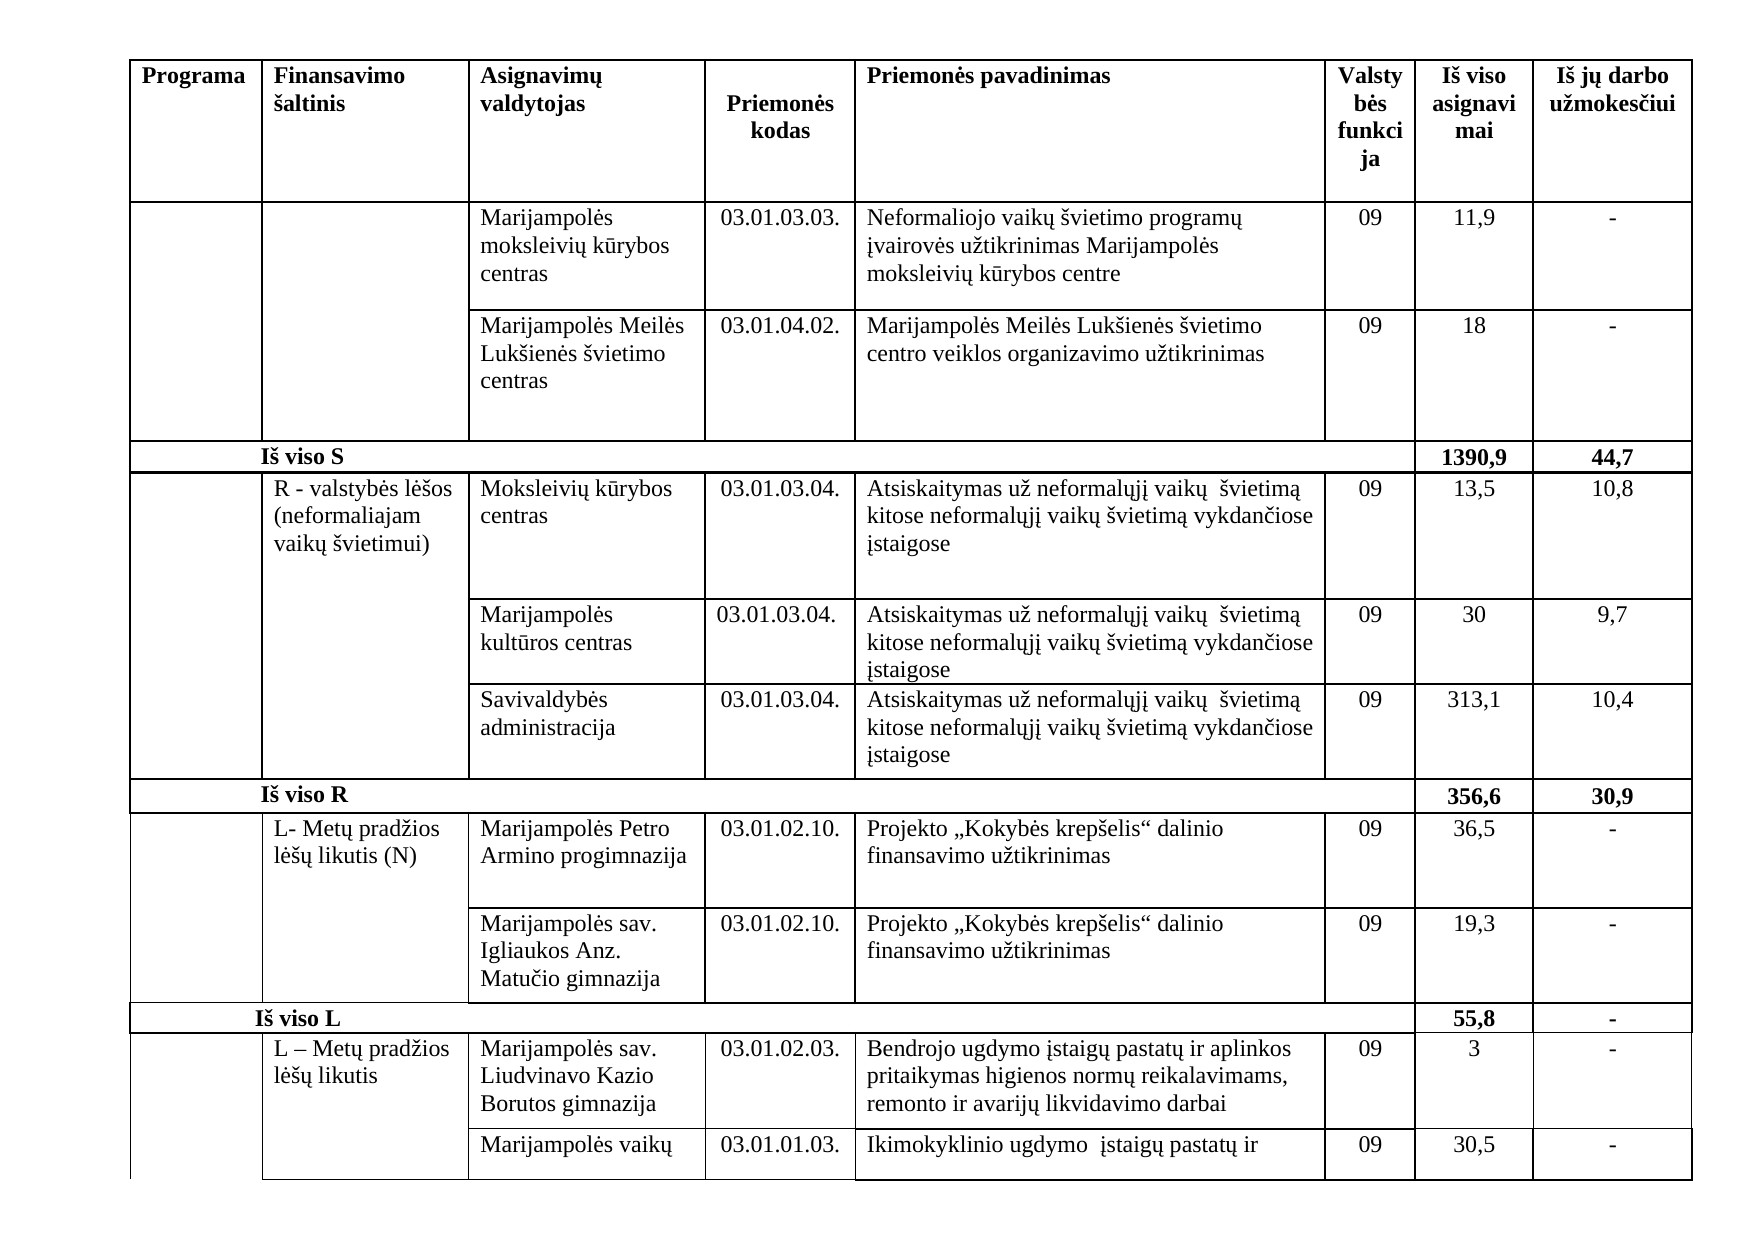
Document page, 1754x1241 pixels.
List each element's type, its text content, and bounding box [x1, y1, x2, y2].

table_cell [470, 172, 704, 201]
table_cell Marijampolės Petro Armino progimnazija [469, 814, 704, 907]
table_cell Moksleivių kūrybos centras [470, 474, 704, 598]
table_cell Ikimokyklinio ugdymo įstaigų pastatų ir [856, 1130, 1324, 1179]
table_cell 11,9 [1416, 203, 1532, 309]
table_cell 36,5 [1416, 814, 1532, 907]
table_cell 03.01.03.04. [706, 685, 854, 778]
table_cell 10,4 [1534, 685, 1691, 778]
table_cell Savivaldybės administracija [470, 685, 704, 778]
table_cell 356,6 [1416, 780, 1532, 812]
table_cell [131, 172, 261, 201]
table_cell 9,7 [1534, 600, 1691, 683]
table_header Priemonės kodas [706, 61, 854, 172]
table_cell 09 [1326, 814, 1414, 907]
table_cell - [1534, 311, 1691, 440]
table_cell 09 [1326, 1130, 1414, 1179]
table_cell 10,8 [1534, 474, 1691, 598]
table_cell 44,7 [1534, 442, 1691, 471]
table_cell 1390,9 [1416, 442, 1532, 471]
table_cell 30,5 [1416, 1129, 1532, 1179]
table_header Asignavimų valdytojas [470, 61, 704, 172]
table_cell 09 [1326, 685, 1414, 778]
table_cell - [1534, 1004, 1691, 1032]
table_cell 03.01.04.02. [706, 311, 854, 440]
table_cell Marijampolės Meilės Lukšienės švietimo centras [470, 311, 704, 440]
table_cell 03.01.02.10. [706, 814, 854, 907]
table_header Iš viso asignavimai [1416, 61, 1532, 201]
table_cell Marijampolės Meilės Lukšienės švietimo centro veiklos organizavimo užtikrinimas [856, 311, 1324, 440]
table_cell L- Metų pradžios lėšų likutis (N) [263, 814, 468, 1002]
table_header Iš jų darbo užmokesčiui [1534, 61, 1691, 201]
table_cell Marijampolės sav. Igliaukos Anz. Matučio gimnazija [469, 909, 704, 1002]
table_cell Marijampolės vaikų [469, 1129, 705, 1179]
table_cell 03.01.03.04. [706, 474, 854, 598]
table_cell 09 [1326, 1034, 1414, 1128]
table_cell Projekto „Kokybės krepšelis“ dalinio finansavimo užtikrinimas [856, 814, 1324, 907]
table_cell 30 [1416, 600, 1532, 683]
table_cell - [1534, 814, 1691, 907]
table_header Valstybės funkcija [1326, 61, 1414, 172]
table_cell 30,9 [1534, 780, 1691, 812]
table_cell Projekto „Kokybės krepšelis“ dalinio finansavimo užtikrinimas [856, 909, 1324, 1002]
table_cell [263, 203, 468, 309]
table_cell 19,3 [1416, 909, 1532, 1002]
table_cell 09 [1326, 600, 1414, 683]
table_cell 09 [1326, 909, 1414, 1002]
table_cell - [1534, 1033, 1691, 1128]
table_cell 55,8 [1416, 1004, 1532, 1032]
table_cell Marijampolės sav. Liudvinavo Kazio Borutos gimnazija [469, 1034, 705, 1128]
table_cell 18 [1416, 311, 1532, 440]
table_cell Neformaliojo vaikų švietimo programų įvairovės užtikrinimas Marijampolės moksleivių kūrybos centre [856, 203, 1324, 309]
table_cell Marijampolės moksleivių kūrybos centras [470, 203, 704, 309]
table_cell 13,5 [1416, 474, 1532, 598]
table_cell [131, 683, 261, 778]
table_cell [1326, 172, 1414, 201]
table_cell [706, 172, 854, 201]
table_cell [131, 1128, 262, 1179]
table_header Priemonės pavadinimas [856, 61, 1324, 172]
table_cell L – Metų pradžios lėšų likutis [263, 1034, 468, 1179]
table_cell Iš viso S [131, 442, 1414, 471]
table_cell Bendrojo ugdymo įstaigų pastatų ir aplinkos pritaikymas higienos normų reikalavimams, remonto ir avarijų likvidavimo darbai [856, 1034, 1324, 1128]
table_cell Atsiskaitymas už neformalųjį vaikų švietimą kitose neformalųjį vaikų švietimą vykdančiose įstaigose [856, 474, 1324, 598]
table_cell Marijampolės kultūros centras [470, 600, 704, 683]
table_cell 09 [1326, 474, 1414, 598]
table_cell [131, 474, 261, 683]
table_cell - [1534, 1129, 1691, 1179]
table_cell Iš viso R [131, 780, 1414, 812]
table_cell R - valstybės lėšos (neformaliajam vaikų švietimui) [263, 474, 468, 683]
table_cell 313,1 [1416, 685, 1532, 778]
table_cell Atsiskaitymas už neformalųjį vaikų švietimą kitose neformalųjį vaikų švietimą vykdančiose įstaigose [856, 600, 1324, 683]
table_cell 03.01.02.10. [706, 909, 854, 1002]
table_cell [856, 172, 1324, 201]
table_cell - [1534, 203, 1691, 309]
table_header Finansavimo šaltinis [263, 61, 468, 172]
table_cell [263, 172, 468, 201]
table_cell 09 [1326, 203, 1414, 309]
table_cell 03.01.03.04. [706, 600, 854, 683]
table_cell [263, 309, 468, 440]
table_cell Iš viso L [131, 1003, 1414, 1032]
table_cell 03.01.03.03. [706, 203, 854, 309]
table_cell Atsiskaitymas už neformalųjį vaikų švietimą kitose neformalųjį vaikų švietimą vykdančiose įstaigose [856, 685, 1324, 778]
table_cell - [1534, 909, 1691, 1002]
table_cell 3 [1416, 1033, 1533, 1128]
table_cell 03.01.01.03. [706, 1129, 855, 1179]
table_cell [263, 683, 468, 778]
table_cell [131, 814, 262, 1002]
table_cell [131, 309, 261, 440]
table_cell [131, 203, 261, 309]
table_cell 03.01.02.03. [706, 1034, 855, 1128]
table_cell [131, 1034, 262, 1128]
table_cell 09 [1326, 311, 1414, 440]
table_header Programa [131, 61, 261, 172]
